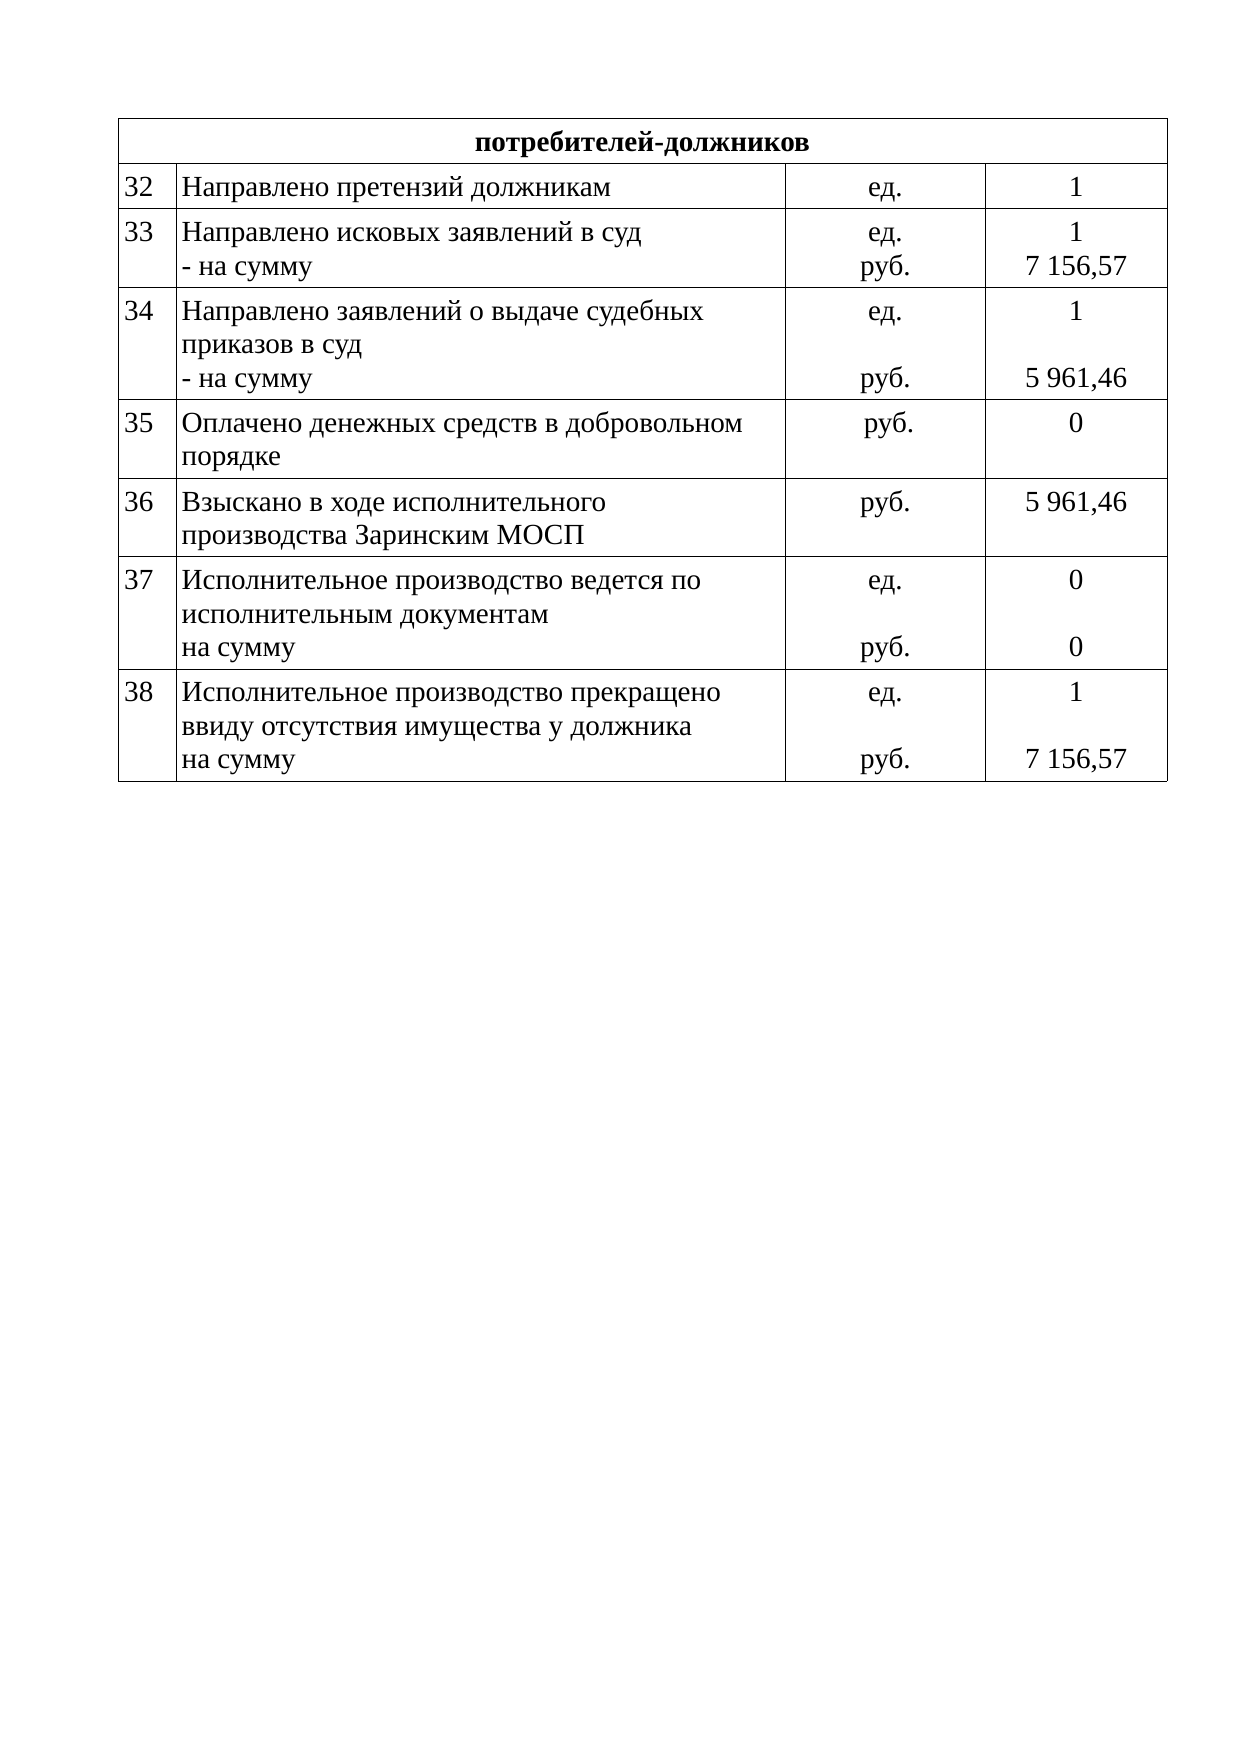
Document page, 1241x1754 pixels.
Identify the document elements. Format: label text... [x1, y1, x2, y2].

table_cell 34 [119, 288, 176, 399]
table_cell 5 961,46 [986, 479, 1167, 556]
table_cell 1 [986, 164, 1167, 208]
table_cell Исполнительное производство ведется по исполнительным документам на сумму [177, 557, 785, 669]
table_cell ед. руб. [786, 288, 985, 399]
table_cell руб. [786, 479, 985, 556]
table_cell 33 [119, 209, 176, 287]
table_cell 0 0 [986, 557, 1167, 669]
table_cell Направлено претензий должникам [177, 164, 785, 208]
table_cell руб. [786, 400, 985, 478]
table_cell Взыскано в ходе исполнительного производства Заринским МОСП [177, 479, 785, 556]
table_cell 32 [119, 164, 176, 208]
table_cell 35 [119, 400, 176, 478]
table_cell потребителей-должников [119, 119, 1167, 163]
table_cell 1 5 961,46 [986, 288, 1167, 399]
table_cell Направлено заявлений о выдаче судебных приказов в суд - на сумму [177, 288, 785, 399]
table_cell 37 [119, 557, 176, 669]
table_cell Направлено исковых заявлений в суд - на сумму [177, 209, 785, 287]
table_cell ед. руб. [786, 209, 985, 287]
table_cell 36 [119, 479, 176, 556]
table_cell 38 [119, 670, 176, 781]
table_cell ед. [786, 164, 985, 208]
table_cell Исполнительное производство прекращено ввиду отсутствия имущества у должника на сумму [177, 670, 785, 781]
table_cell 0 [986, 400, 1167, 478]
table_cell ед. руб. [786, 557, 985, 669]
table_cell 1 7 156,57 [986, 209, 1167, 287]
table_cell ед. руб. [786, 670, 985, 781]
table_cell 1 7 156,57 [986, 670, 1167, 781]
table_cell Оплачено денежных средств в добровольном порядке [177, 400, 785, 478]
